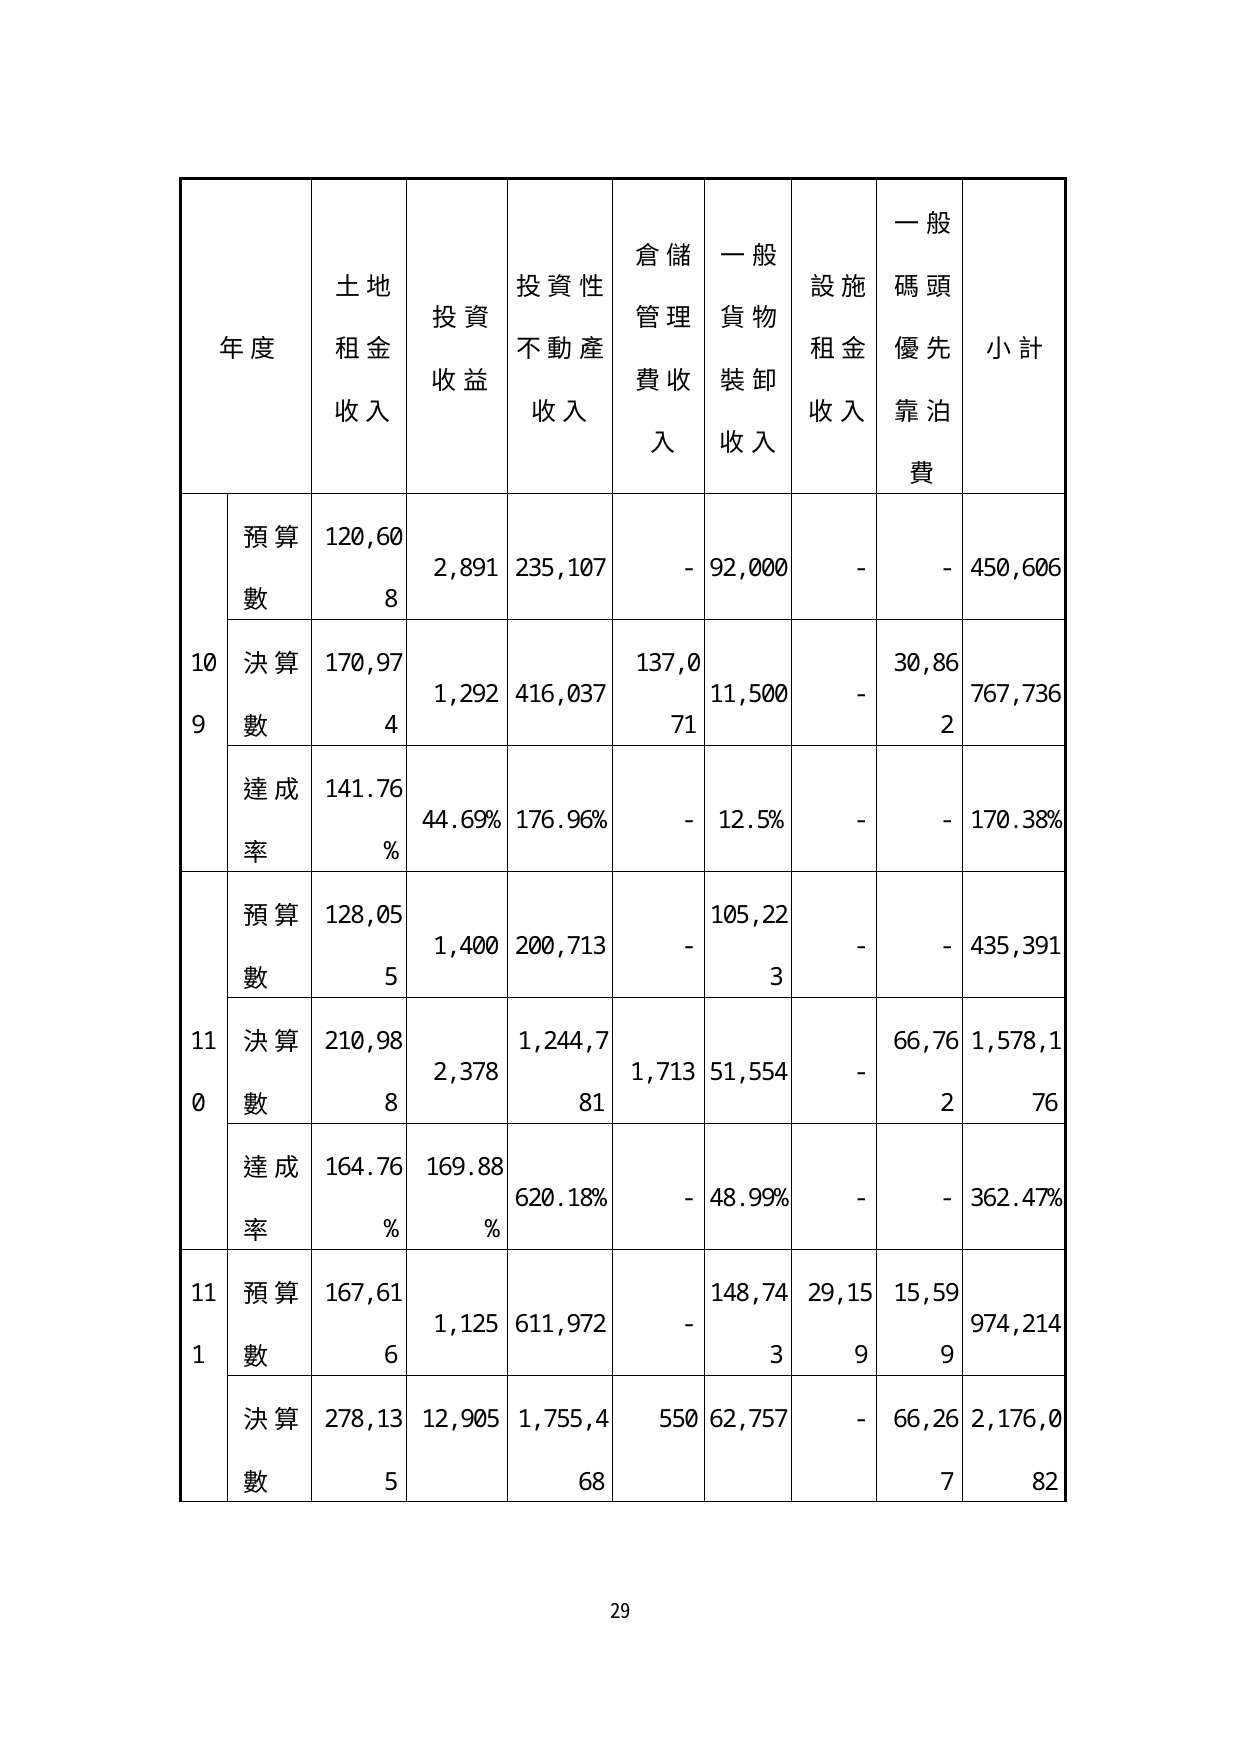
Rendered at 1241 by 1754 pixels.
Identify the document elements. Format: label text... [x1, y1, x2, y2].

table_cell - [792, 620, 876, 745]
table_cell 2,891 [407, 494, 507, 619]
table_cell 110 [182, 872, 227, 1249]
table_cell 1,125 [407, 1250, 507, 1375]
table_header 倉儲管理費收入 [613, 180, 704, 493]
table_cell - [792, 998, 876, 1123]
table_header 一般碼頭優先靠泊費 [877, 180, 962, 493]
table_cell 611,972 [508, 1250, 612, 1375]
table_cell 1,244,781 [508, 998, 612, 1123]
table_cell - [792, 872, 876, 997]
table_cell - [877, 494, 962, 619]
table_cell 1,755,468 [508, 1376, 612, 1501]
table_cell 92,000 [705, 494, 791, 619]
table_cell 210,988 [312, 998, 406, 1123]
table_cell 105,223 [705, 872, 791, 997]
table_cell - [613, 494, 704, 619]
table_cell 169.88% [407, 1124, 507, 1249]
table_cell 達成率 [228, 1124, 311, 1249]
table_header 小計 [963, 180, 1064, 493]
table_cell 決算數 [228, 1376, 311, 1501]
table_cell 48.99% [705, 1124, 791, 1249]
table_header 投資收益 [407, 180, 507, 493]
table_cell 111 [182, 1250, 227, 1501]
table_cell 620.18% [508, 1124, 612, 1249]
table_cell 109 [182, 494, 227, 871]
table_cell 決算數 [228, 620, 311, 745]
table_cell - [613, 746, 704, 871]
table_cell 達成率 [228, 746, 311, 871]
table_cell - [877, 872, 962, 997]
table_cell 11,500 [705, 620, 791, 745]
table_cell - [613, 872, 704, 997]
table_cell 170.38% [963, 746, 1064, 871]
table_cell - [792, 494, 876, 619]
table_cell 29,159 [792, 1250, 876, 1375]
table_header 一般貨物裝卸收入 [705, 180, 791, 493]
table_cell - [613, 1124, 704, 1249]
table_cell 170,974 [312, 620, 406, 745]
table_cell 12.5% [705, 746, 791, 871]
table_cell 預算數 [228, 872, 311, 997]
table_cell 362.47% [963, 1124, 1064, 1249]
table_cell 51,554 [705, 998, 791, 1123]
table_cell - [792, 1376, 876, 1501]
table_cell 450,606 [963, 494, 1064, 619]
table_cell 66,267 [877, 1376, 962, 1501]
table_cell 128,055 [312, 872, 406, 997]
table_cell 1,400 [407, 872, 507, 997]
table_header 土地租金收入 [312, 180, 406, 493]
table_cell 15,599 [877, 1250, 962, 1375]
table_cell 預算數 [228, 1250, 311, 1375]
table_cell 416,037 [508, 620, 612, 745]
table_cell 974,214 [963, 1250, 1064, 1375]
table_cell 2,378 [407, 998, 507, 1123]
table_cell 44.69% [407, 746, 507, 871]
table_cell 167,616 [312, 1250, 406, 1375]
table_cell 30,862 [877, 620, 962, 745]
table_cell 1,578,176 [963, 998, 1064, 1123]
table_cell - [792, 746, 876, 871]
table_header 設施租金收入 [792, 180, 876, 493]
table_cell 141.76% [312, 746, 406, 871]
table_cell 148,743 [705, 1250, 791, 1375]
table_cell - [792, 1124, 876, 1249]
table_cell 2,176,082 [963, 1376, 1064, 1501]
table_cell 預算數 [228, 494, 311, 619]
table_cell 12,905 [407, 1376, 507, 1501]
table_cell 1,713 [613, 998, 704, 1123]
table_header 投資性不動產收入 [508, 180, 612, 493]
table_cell 435,391 [963, 872, 1064, 997]
table_cell 767,736 [963, 620, 1064, 745]
table_cell - [877, 746, 962, 871]
table_cell 164.76% [312, 1124, 406, 1249]
table_cell 決算數 [228, 998, 311, 1123]
table_cell 66,762 [877, 998, 962, 1123]
table_cell 1,292 [407, 620, 507, 745]
table_cell 235,107 [508, 494, 612, 619]
table_cell 137,071 [613, 620, 704, 745]
table_cell - [877, 1124, 962, 1249]
table_cell 278,135 [312, 1376, 406, 1501]
table_cell 176.96% [508, 746, 612, 871]
table_cell 120,608 [312, 494, 406, 619]
table_cell 62,757 [705, 1376, 791, 1501]
table_cell 550 [613, 1376, 704, 1501]
table_header 年度 [182, 180, 311, 493]
table_cell - [613, 1250, 704, 1375]
table_cell 200,713 [508, 872, 612, 997]
